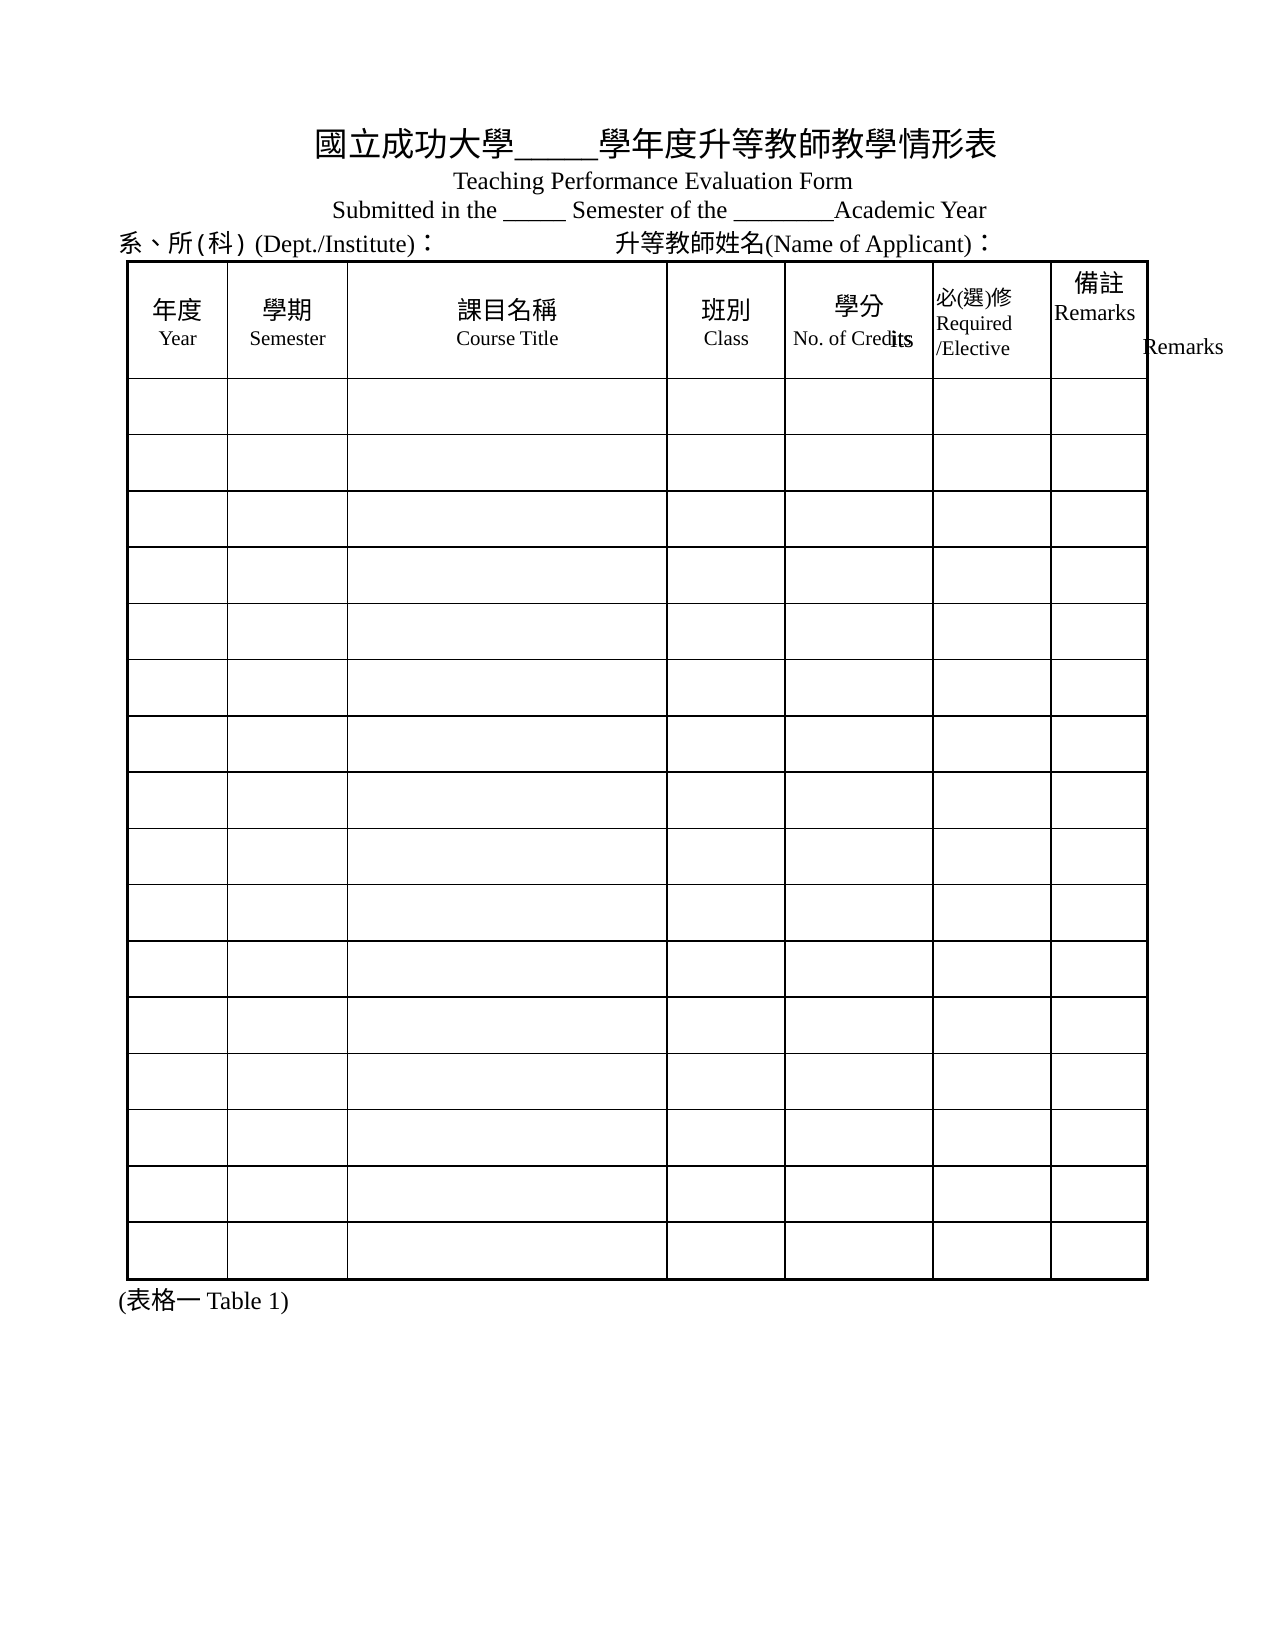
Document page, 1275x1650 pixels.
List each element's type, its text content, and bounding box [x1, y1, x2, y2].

table_cell [668, 717, 784, 771]
table_cell [786, 435, 932, 490]
table_cell [786, 773, 932, 827]
table_cell [786, 885, 932, 940]
table_cell [228, 379, 347, 434]
table_cell [934, 829, 1050, 884]
table_cell [1052, 660, 1146, 715]
table_cell [1052, 379, 1146, 434]
table_cell [348, 885, 666, 940]
table_cell [129, 660, 227, 715]
table_cell [786, 1054, 932, 1109]
table_header 必(選)修 Required /Elective [934, 263, 1050, 377]
table_cell [129, 998, 227, 1052]
table_cell [348, 1054, 666, 1109]
table_cell [129, 942, 227, 996]
table_cell [668, 1054, 784, 1109]
table_cell [348, 492, 666, 546]
table_cell [786, 379, 932, 434]
table_cell [1052, 492, 1146, 546]
table_cell [1052, 942, 1146, 996]
table_cell [348, 998, 666, 1052]
table_cell [934, 435, 1050, 490]
table_cell [934, 604, 1050, 659]
text Teaching Performance Evaluation Form [155, 166, 1157, 195]
table_cell [228, 829, 347, 884]
table_cell [668, 492, 784, 546]
table_cell [1052, 548, 1146, 602]
table_cell [786, 717, 932, 771]
table_cell [1052, 1167, 1146, 1221]
table_cell [786, 1167, 932, 1221]
table_cell [668, 942, 784, 996]
table_header 班別 Class [668, 263, 784, 377]
table_cell [228, 492, 347, 546]
table_cell [786, 942, 932, 996]
table_cell [786, 829, 932, 884]
table_cell [348, 717, 666, 771]
table_header 備註 Remarks Remarks全文完 [1052, 263, 1146, 377]
table_cell [228, 885, 347, 940]
text (表格一Table 1) [118, 1281, 1157, 1317]
table_cell [668, 435, 784, 490]
table_cell [348, 1223, 666, 1277]
table_cell [1052, 717, 1146, 771]
table_cell [668, 379, 784, 434]
table_cell [348, 773, 666, 827]
table_cell [129, 379, 227, 434]
table_cell [786, 492, 932, 546]
table_cell [348, 435, 666, 490]
table_cell [228, 660, 347, 715]
table_cell [668, 604, 784, 659]
table_cell [934, 1223, 1050, 1277]
table_cell [228, 548, 347, 602]
table_cell [1052, 998, 1146, 1052]
table_cell [1052, 773, 1146, 827]
table_cell [228, 1054, 347, 1109]
table_cell [934, 717, 1050, 771]
table_header its [889, 323, 932, 354]
table_cell [668, 829, 784, 884]
table_cell [348, 1110, 666, 1165]
table_cell [129, 885, 227, 940]
table_header 年度 Year [129, 263, 227, 377]
table_cell [934, 492, 1050, 546]
table_cell [228, 1167, 347, 1221]
table_cell [934, 1054, 1050, 1109]
table_cell [668, 1110, 784, 1165]
table_cell [1052, 435, 1146, 490]
table_cell [129, 1223, 227, 1277]
table_cell [228, 1110, 347, 1165]
table_cell [786, 1223, 932, 1277]
table_cell [934, 942, 1050, 996]
table_cell [934, 773, 1050, 827]
table_cell [129, 604, 227, 659]
table_cell [348, 548, 666, 602]
table_cell [129, 1110, 227, 1165]
table_cell [348, 1167, 666, 1221]
table_header 學分 [786, 263, 932, 377]
table_cell [786, 604, 932, 659]
table_cell [934, 660, 1050, 715]
table_cell [228, 998, 347, 1052]
table_cell [348, 660, 666, 715]
table_cell [1052, 604, 1146, 659]
table_cell [934, 885, 1050, 940]
table_cell [786, 1110, 932, 1165]
table_cell [934, 998, 1050, 1052]
table_cell [786, 998, 932, 1052]
table_cell [668, 998, 784, 1052]
table_cell [786, 548, 932, 602]
table_cell [129, 548, 227, 602]
table_cell [934, 1110, 1050, 1165]
table_cell [668, 1223, 784, 1277]
table_cell [1052, 1223, 1146, 1277]
table_header No. of Credits [788, 323, 888, 354]
table_cell [348, 942, 666, 996]
table_cell [129, 1054, 227, 1109]
table_cell [934, 1167, 1050, 1221]
table_cell [129, 829, 227, 884]
table_cell [668, 773, 784, 827]
table_cell [129, 435, 227, 490]
table_cell [228, 1223, 347, 1277]
table_header 課目名稱 Course Title [348, 263, 666, 377]
table_cell [934, 379, 1050, 434]
table_cell [228, 942, 347, 996]
table_cell [786, 660, 932, 715]
table_cell [228, 604, 347, 659]
table_cell [668, 1167, 784, 1221]
table_cell [129, 492, 227, 546]
table_cell [129, 717, 227, 771]
table_header 學期 Semester [228, 263, 347, 377]
table_cell [228, 435, 347, 490]
table_cell [129, 773, 227, 827]
text 國立成功大學_____學年度升等教師教學情形表 [155, 118, 1157, 166]
table_cell [348, 379, 666, 434]
table_cell [1052, 1054, 1146, 1109]
table_cell [668, 660, 784, 715]
text 系、所(科) (Dept./Institute)： 升等教師姓名(Name of Applicant)： [118, 224, 1157, 260]
table_cell [348, 829, 666, 884]
table_cell [1052, 1110, 1146, 1165]
table_cell [228, 717, 347, 771]
table_cell [668, 548, 784, 602]
table_cell [129, 1167, 227, 1221]
table_cell [228, 773, 347, 827]
table_cell [668, 885, 784, 940]
table_cell [1052, 829, 1146, 884]
table_cell [348, 604, 666, 659]
text Submitted in the _____ Semester of the ________Academic Year [155, 195, 1157, 224]
table_cell [1052, 885, 1146, 940]
table_cell [934, 548, 1050, 602]
